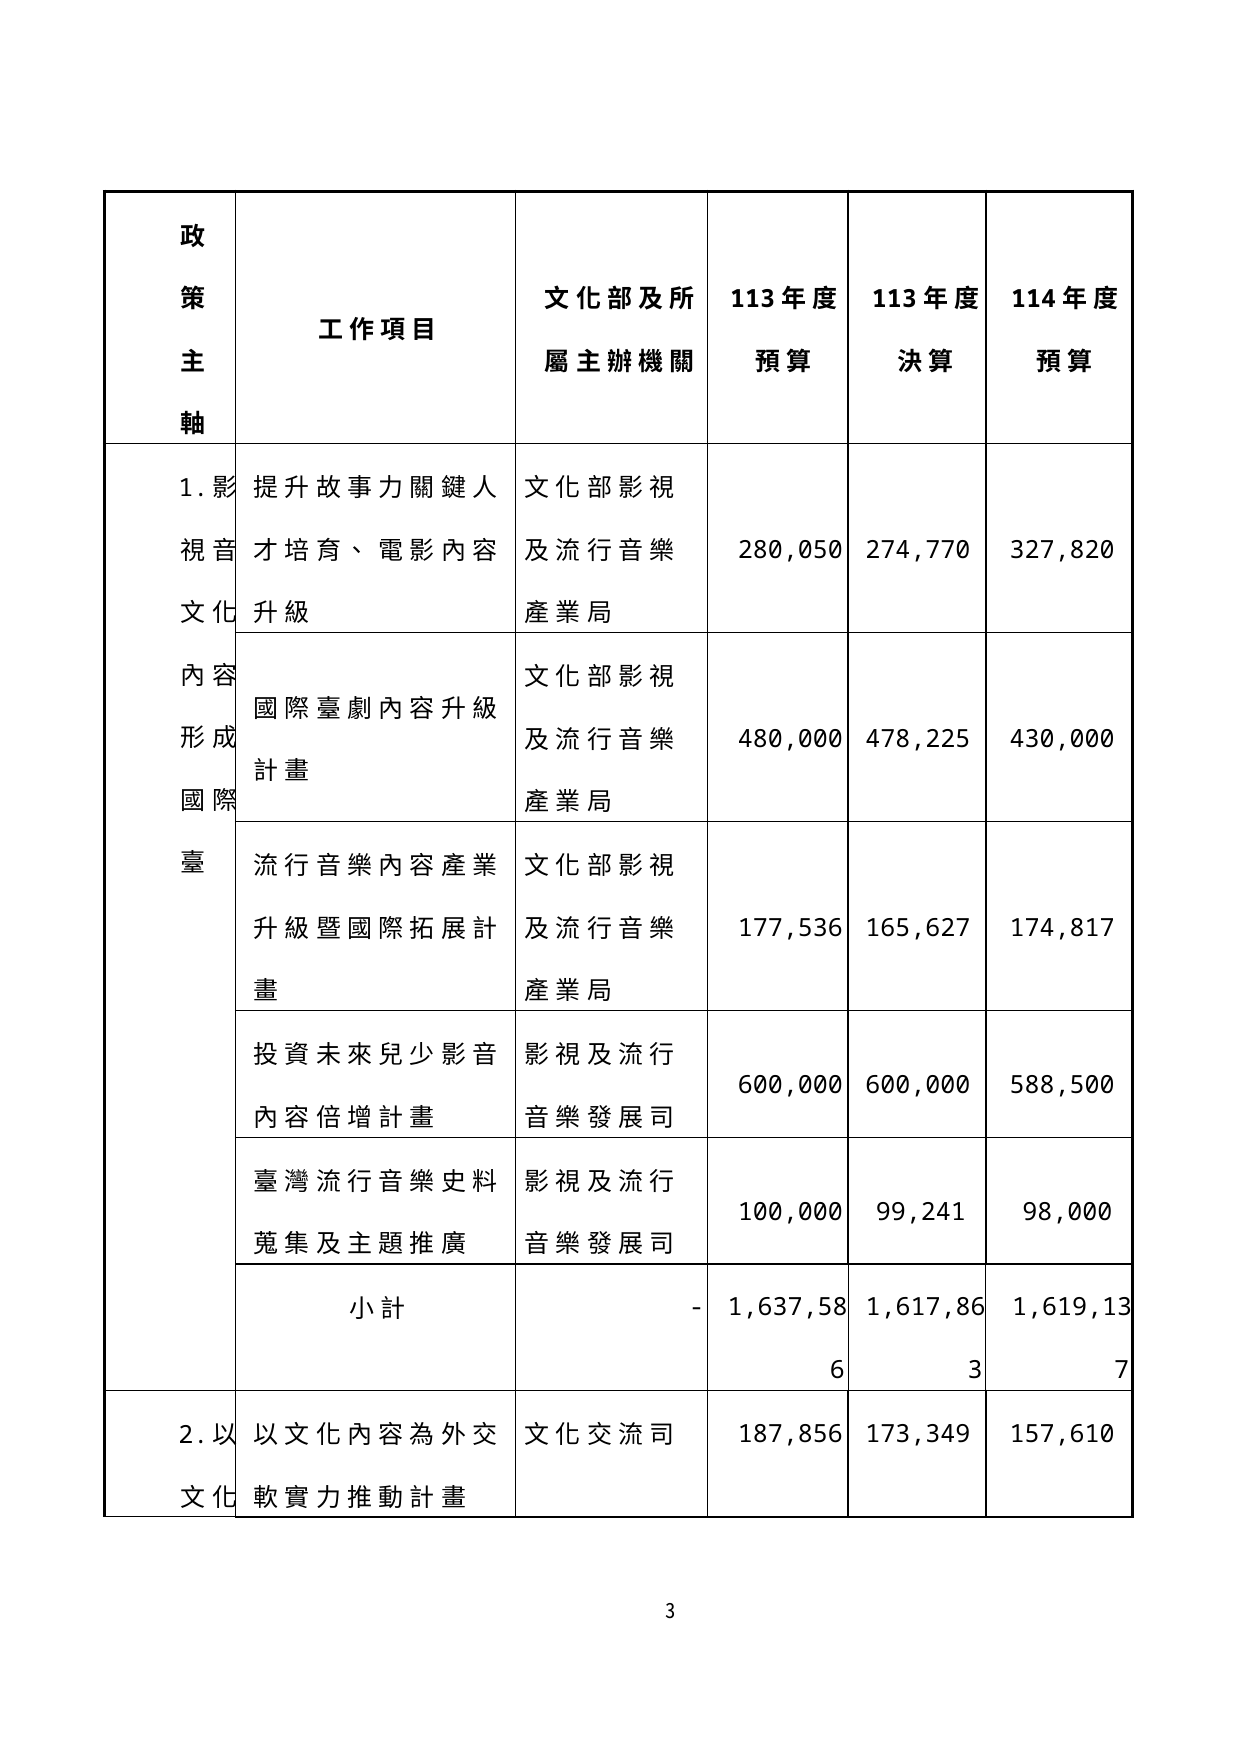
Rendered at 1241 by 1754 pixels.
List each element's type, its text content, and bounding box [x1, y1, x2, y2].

table_cell 157,610 [987, 1391, 1131, 1516]
table_cell - [516, 1265, 707, 1389]
table_cell 文化部影視及流行音樂產業局 [516, 633, 707, 821]
table_cell 430,000 [987, 633, 1131, 821]
table_cell 投資未來兒少影音內容倍增計畫 [236, 1011, 515, 1136]
table_cell 文化部影視及流行音樂產業局 [516, 444, 707, 632]
table_cell 100,000 [708, 1138, 847, 1263]
table_cell 187,856 [708, 1391, 847, 1516]
table_cell 文化交流司 [516, 1391, 707, 1516]
table_cell 480,000 [708, 633, 847, 821]
table_cell 274,770 [849, 444, 985, 632]
table_header 文化部及所屬主辦機關 [516, 193, 707, 443]
table_header 113年度預算 [708, 193, 847, 443]
table_cell 177,536 [708, 822, 847, 1010]
table_cell 173,349 [849, 1391, 985, 1516]
table_cell 文化部影視及流行音樂產業局 [516, 822, 707, 1010]
table_cell 600,000 [849, 1011, 985, 1136]
table_header 工作項目 [236, 193, 515, 443]
table_cell 提升故事力關鍵人才培育、電影內容升級 [236, 444, 515, 632]
table_cell 1,617,863 [849, 1265, 985, 1389]
table_cell 478,225 [849, 633, 985, 821]
table_cell 影視及流行音樂發展司 [516, 1011, 707, 1136]
table_cell 國際臺劇內容升級計畫 [236, 633, 515, 821]
table_cell 以文化內容為外交軟實力推動計畫 [236, 1391, 515, 1516]
table_header 政策主軸 [106, 193, 235, 443]
table_cell 99,241 [849, 1138, 985, 1263]
table_cell 327,820 [987, 444, 1131, 632]
table_cell 影視及流行音樂發展司 [516, 1138, 707, 1263]
table_header 114年度預算 [987, 193, 1131, 443]
table_cell 小計 [236, 1265, 515, 1389]
table_cell 588,500 [987, 1011, 1131, 1136]
table_cell 98,000 [987, 1138, 1131, 1263]
table_cell 1,619,137 [986, 1265, 1131, 1389]
table_cell 流行音樂內容產業升級暨國際拓展計畫 [236, 822, 515, 1010]
table_cell 1.影視音文化內容形成國際臺 [106, 444, 235, 1389]
table_cell 臺灣流行音樂史料蒐集及主題推廣 [236, 1138, 515, 1263]
table_cell 600,000 [708, 1011, 847, 1136]
table_cell 174,817 [987, 822, 1131, 1010]
table_cell 2.以文化 [106, 1391, 235, 1516]
table_cell 280,050 [708, 444, 847, 632]
table_header 113年度決算 [849, 193, 985, 443]
table_cell 1,637,586 [708, 1265, 848, 1389]
table_cell 165,627 [849, 822, 985, 1010]
